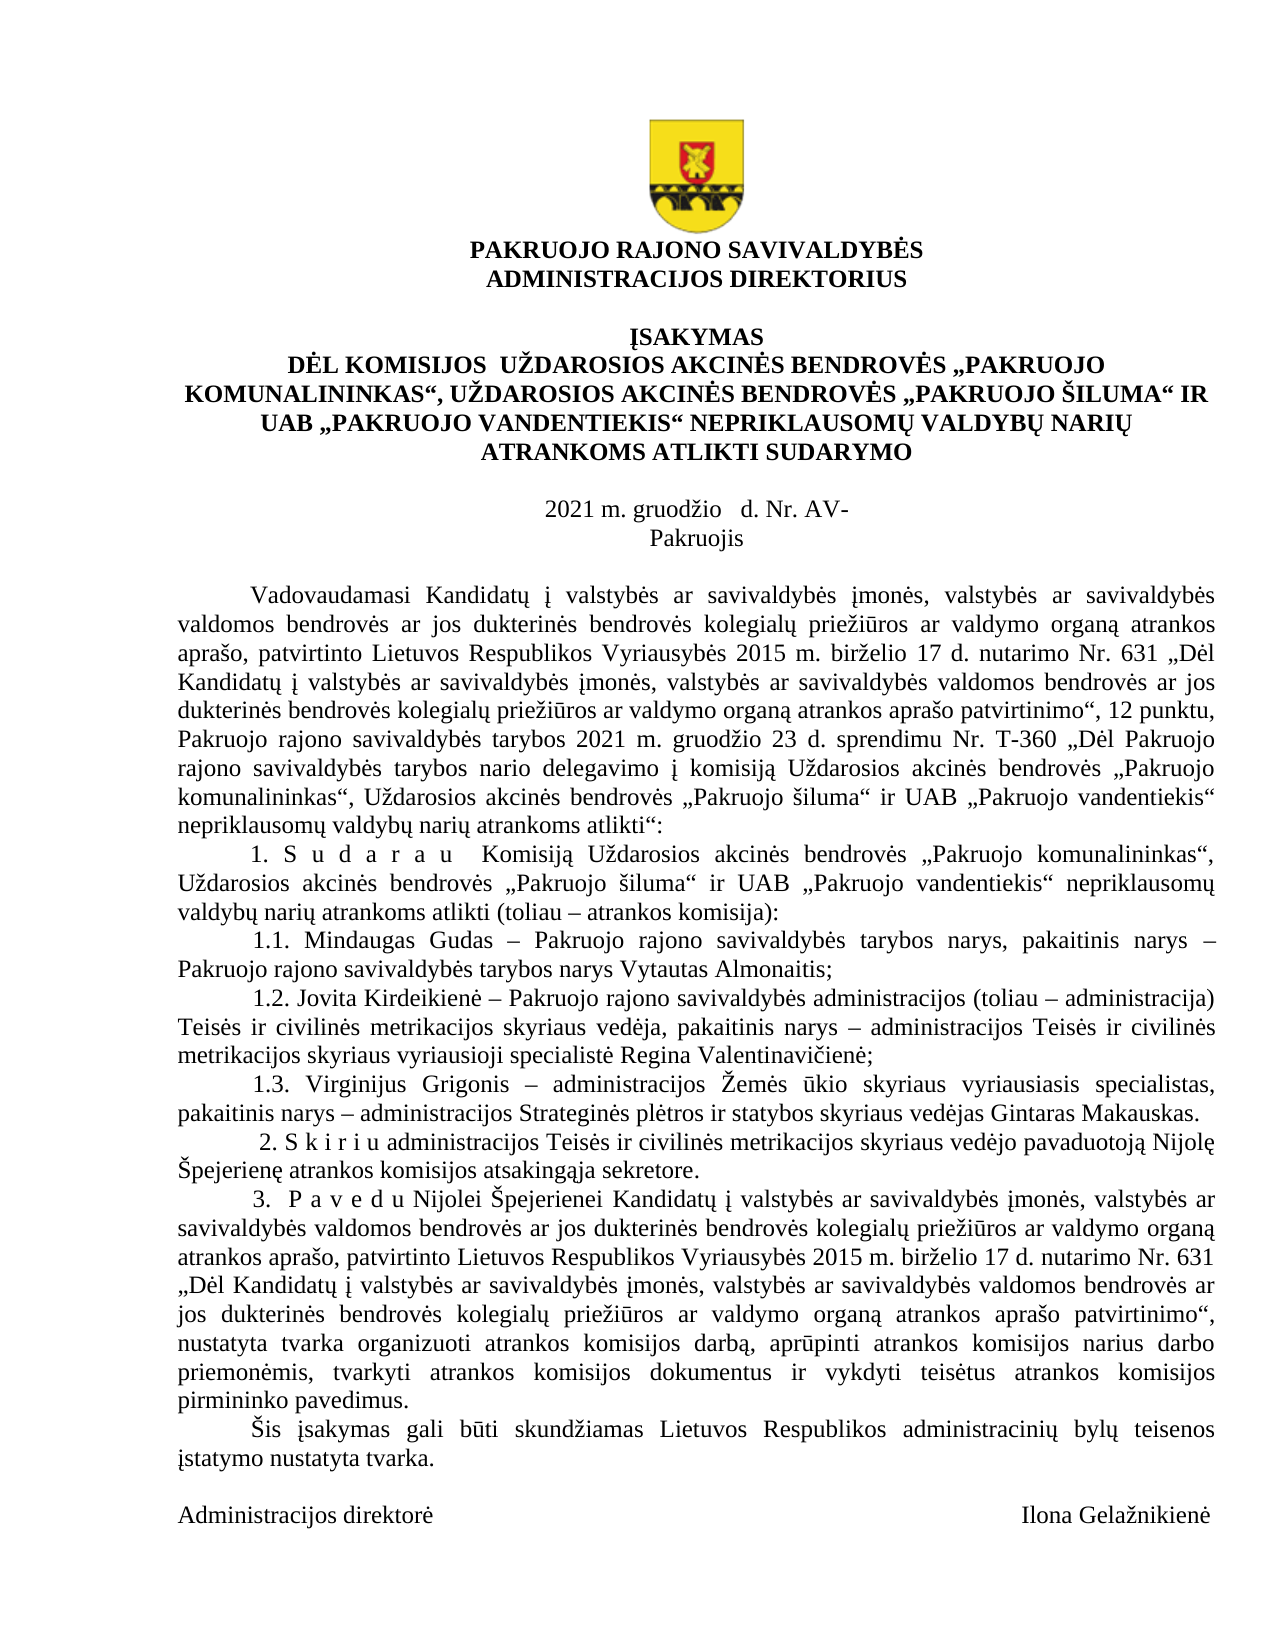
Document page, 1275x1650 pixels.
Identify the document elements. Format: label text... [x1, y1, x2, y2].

text Administracijos direktorė Ilona Gelažnikienė [177, 1500, 1216, 1529]
text 2021 m. gruodžio d. Nr. AV- [177, 494, 1216, 523]
text 1. S u d a r a u Komisiją Uždarosios akcinės bendrovės „Pakruojo komunalininkas“, Uždarosios akcinės bendrovės „Pakruojo šiluma“ ir UAB „Pakruojo vandentiekis“ nepriklausomų valdybų narių atrankoms atlikti (toliau – atrankos komisija): [177, 839, 1216, 925]
text Vadovaudamasi Kandidatų į valstybės ar savivaldybės įmonės, valstybės ar savivaldybės valdomos bendrovės ar jos dukterinės bendrovės kolegialų priežiūros ar valdymo organą atrankos aprašo, patvirtinto Lietuvos Respublikos Vyriausybės 2015 m. birželio 17 d. nutarimo Nr. 631 „Dėl Kandidatų į valstybės ar savivaldybės įmonės, valstybės ar savivaldybės valdomos bendrovės ar jos dukterinės bendrovės kolegialų priežiūros ar valdymo organą atrankos aprašo patvirtinimo“, 12 punktu, Pakruojo rajono savivaldybės tarybos 2021 m. gruodžio 23 d. sprendimu Nr. T-360 „Dėl Pakruojo rajono savivaldybės tarybos nario delegavimo į komisiją Uždarosios akcinės bendrovės „Pakruojo komunalininkas“, Uždarosios akcinės bendrovės „Pakruojo šiluma“ ir UAB „Pakruojo vandentiekis“ nepriklausomų valdybų narių atrankoms atlikti“: [177, 580, 1216, 839]
text 1.1. Mindaugas Gudas – Pakruojo rajono savivaldybės tarybos narys, pakaitinis narys – Pakruojo rajono savivaldybės tarybos narys Vytautas Almonaitis; [177, 925, 1216, 983]
text PAKRUOJO RAJONO SAVIVALDYBĖS [177, 235, 1216, 264]
text 1.3. Virginijus Grigonis – administracijos Žemės ūkio skyriaus vyriausiasis specialistas, pakaitinis narys – administracijos Strateginės plėtros ir statybos skyriaus vedėjas Gintaras Makauskas. [177, 1069, 1216, 1127]
text DĖL KOMISIJOS UŽDAROSIOS AKCINĖS BENDROVĖS „PAKRUOJO KOMUNALININKAS“, UŽDAROSIOS AKCINĖS BENDROVĖS „PAKRUOJO ŠILUMA“ IR UAB „PAKRUOJO VANDENTIEKIS“ NEPRIKLAUSOMŲ VALDYBŲ NARIŲ ATRANKOMS ATLIKTI SUDARYMO [177, 350, 1216, 465]
text Šis įsakymas gali būti skundžiamas Lietuvos Respublikos administracinių bylų teisenos įstatymo nustatyta tvarka. [177, 1414, 1216, 1472]
text 3. P a v e d u Nijolei Špejerienei Kandidatų į valstybės ar savivaldybės įmonės, valstybės ar savivaldybės valdomos bendrovės ar jos dukterinės bendrovės kolegialų priežiūros ar valdymo organą atrankos aprašo, patvirtinto Lietuvos Respublikos Vyriausybės 2015 m. birželio 17 d. nutarimo Nr. 631 „Dėl Kandidatų į valstybės ar savivaldybės įmonės, valstybės ar savivaldybės valdomos bendrovės ar jos dukterinės bendrovės kolegialų priežiūros ar valdymo organą atrankos aprašo patvirtinimo“, nustatyta tvarka organizuoti atrankos komisijos darbą, aprūpinti atrankos komisijos narius darbo priemonėmis, tvarkyti atrankos komisijos dokumentus ir vykdyti teisėtus atrankos komisijos pirmininko pavedimus. [177, 1184, 1216, 1414]
text 1.2. Jovita Kirdeikienė – Pakruojo rajono savivaldybės administracijos (toliau – administracija) Teisės ir civilinės metrikacijos skyriaus vedėja, pakaitinis narys – administracijos Teisės ir civilinės metrikacijos skyriaus vyriausioji specialistė Regina Valentinavičienė; [177, 983, 1216, 1069]
text ADMINISTRACIJOS DIREKTORIUS [177, 264, 1216, 293]
text 2. S k i r i u administracijos Teisės ir civilinės metrikacijos skyriaus vedėjo pavaduotoją Nijolę Špejerienę atrankos komisijos atsakingąja sekretore. [177, 1127, 1216, 1184]
text ĮSAKYMAS [177, 322, 1216, 350]
text Pakruojis [177, 523, 1216, 552]
